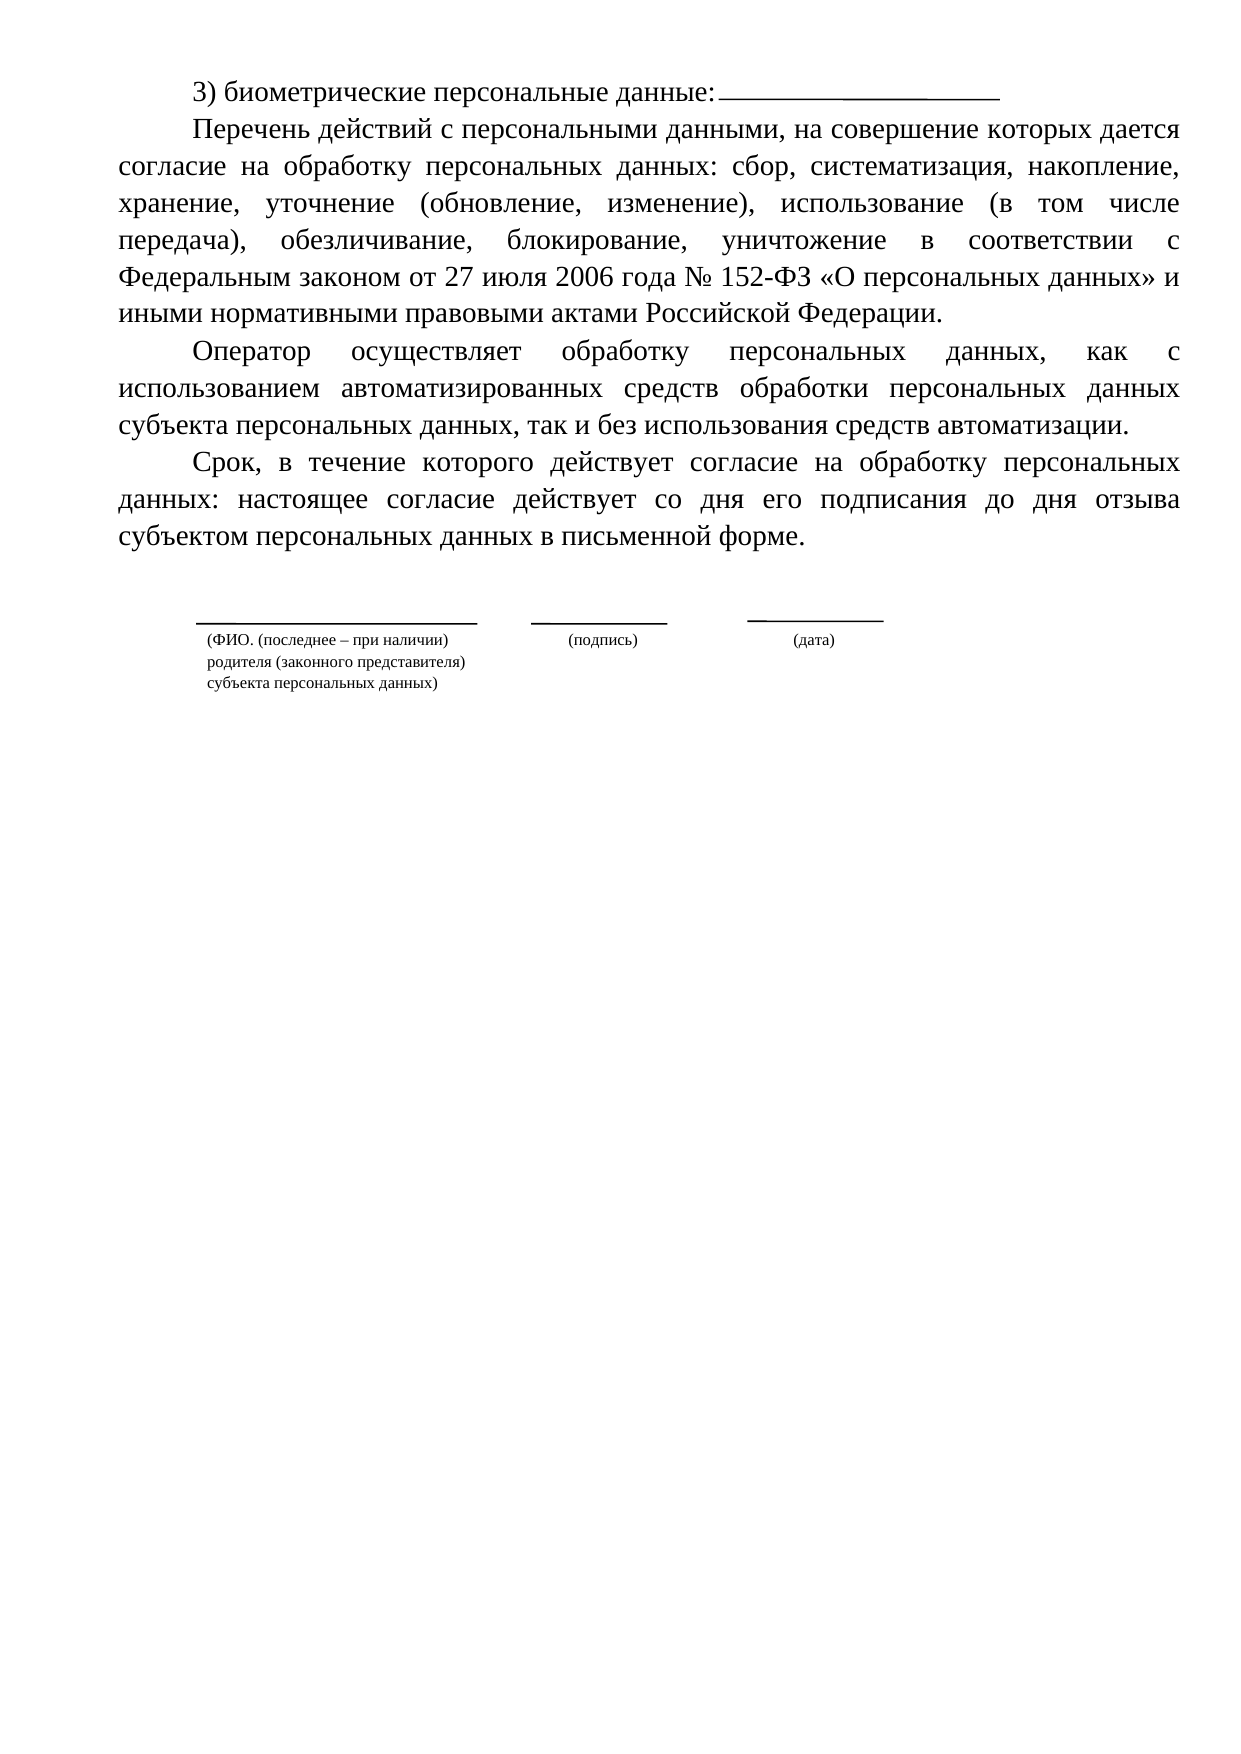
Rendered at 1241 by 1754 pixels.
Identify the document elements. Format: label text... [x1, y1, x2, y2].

text родителя (законного представителя) [207, 652, 1181, 671]
text Перечень действий с персональными данными, на совершение которых дается согласие на обработку персональных данных: сбор, систематизация, накопление, хранение, уточнение (обновление, изменение), использование (в том числе передача), обезличивание, блокирование, уничтожение в соответствии с Федеральным законом от 27 июля 2006 года № 152-ФЗ «О персональных данных» и иными нормативными правовыми актами Российской Федерации. [118, 111, 1181, 329]
text (ФИО. (последнее – при наличии) (подпись) (дата) [207, 630, 1181, 649]
text Срок, в течение которого действует согласие на обработку персональных данных: настоящее согласие действует со дня его подписания до дня отзыва субъектом персональных данных в письменной форме. [118, 444, 1181, 551]
text субъекта персональных данных) [207, 673, 1181, 692]
text 3) биометрические персональные данные: [118, 74, 1181, 107]
text Оператор осуществляет обработку персональных данных, как с использованием автоматизированных средств обработки персональных данных субъекта персональных данных, так и без использования средств автоматизации. [118, 333, 1181, 440]
